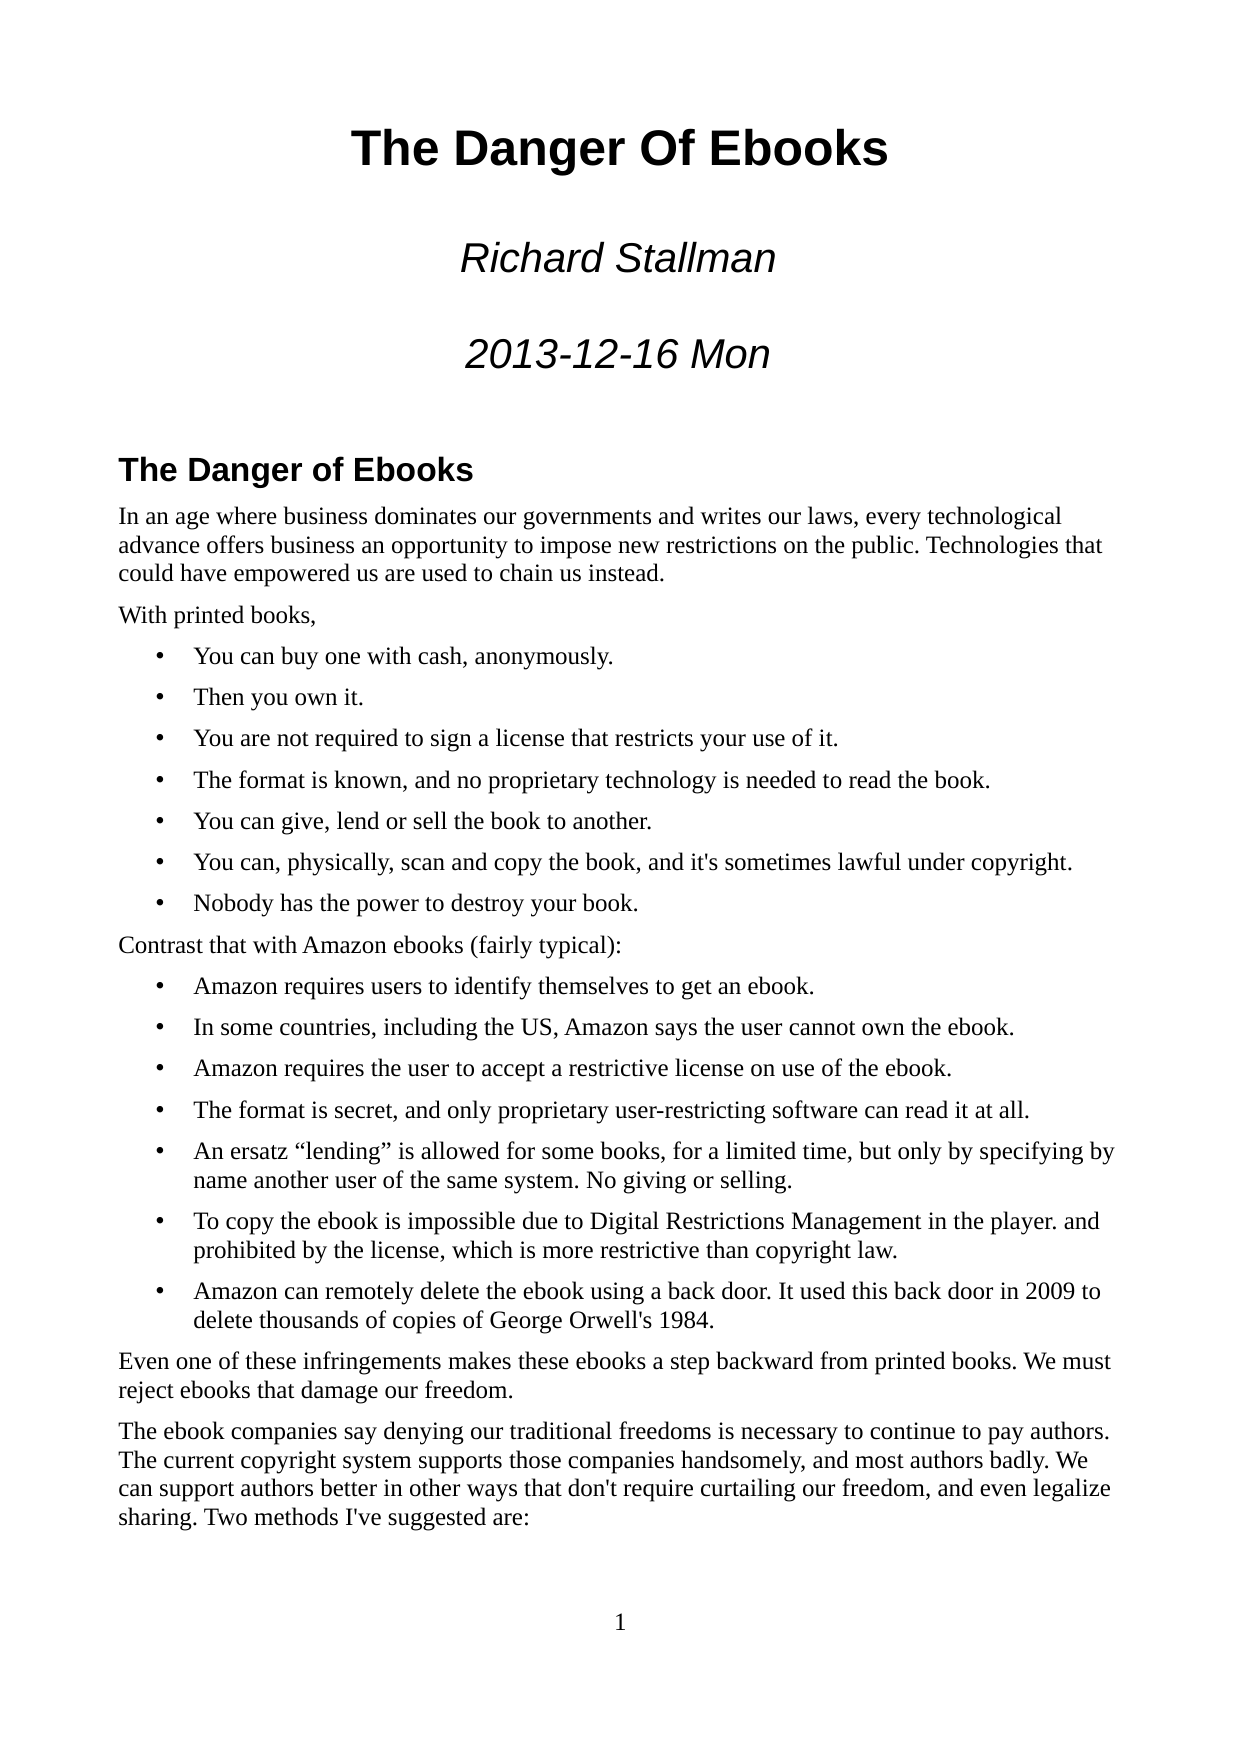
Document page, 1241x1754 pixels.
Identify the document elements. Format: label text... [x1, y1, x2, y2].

list Then you own it. [156, 682, 1122, 711]
list Amazon requires the user to accept a restrictive license on use of the ebook. [156, 1053, 1122, 1082]
list To copy the ebook is impossible due to Digital Restrictions Management in the player. and prohibited by the license, which is more restrictive than copyright law. [156, 1206, 1122, 1263]
list An ersatz “lending” is allowed for some books, for a limited time, but only by specifying by name another user of the same system. No giving or selling. [156, 1136, 1122, 1193]
subtitle Richard Stallman [118, 233, 1122, 281]
list You can buy one with cash, anonymously. [156, 641, 1122, 670]
subtitle 2013-12-16 Mon [118, 329, 1122, 377]
text Even one of these infringements makes these ebooks a step backward from printed books. We must reject ebooks that damage our freedom. [118, 1346, 1122, 1403]
list Amazon can remotely delete the ebook using a back door. It used this back door in 2009 to delete thousands of copies of George Orwell's 1984. [156, 1276, 1122, 1333]
list You are not required to sign a license that restricts your use of it. [156, 723, 1122, 752]
list Nobody has the power to destroy your book. [156, 888, 1122, 917]
text With printed books, [118, 600, 1122, 628]
text The ebook companies say denying our traditional freedoms is necessary to continue to pay authors. The current copyright system supports those companies handsomely, and most authors badly. We can support authors better in other ways that don't require curtailing our freedom, and even legalize sharing. Two methods I've suggested are: [118, 1416, 1122, 1531]
title The Danger Of Ebooks [118, 118, 1122, 176]
list Amazon requires users to identify themselves to get an ebook. [156, 971, 1122, 1000]
list In some countries, including the US, Amazon says the user cannot own the ebook. [156, 1012, 1122, 1041]
list The format is secret, and only proprietary user-restricting software can read it at all. [156, 1095, 1122, 1123]
subtitle The Danger of Ebooks [118, 450, 1122, 488]
text In an age where business dominates our governments and writes our laws, every technological advance offers business an opportunity to impose new restrictions on the public. Technologies that could have empowered us are used to chain us instead. [118, 501, 1122, 587]
list You can, physically, scan and copy the book, and it's sometimes lawful under copyright. [156, 847, 1122, 876]
text Contrast that with Amazon ebooks (fairly typical): [118, 930, 1122, 958]
list You can give, lend or sell the book to another. [156, 806, 1122, 835]
list The format is known, and no proprietary technology is needed to read the book. [156, 765, 1122, 793]
